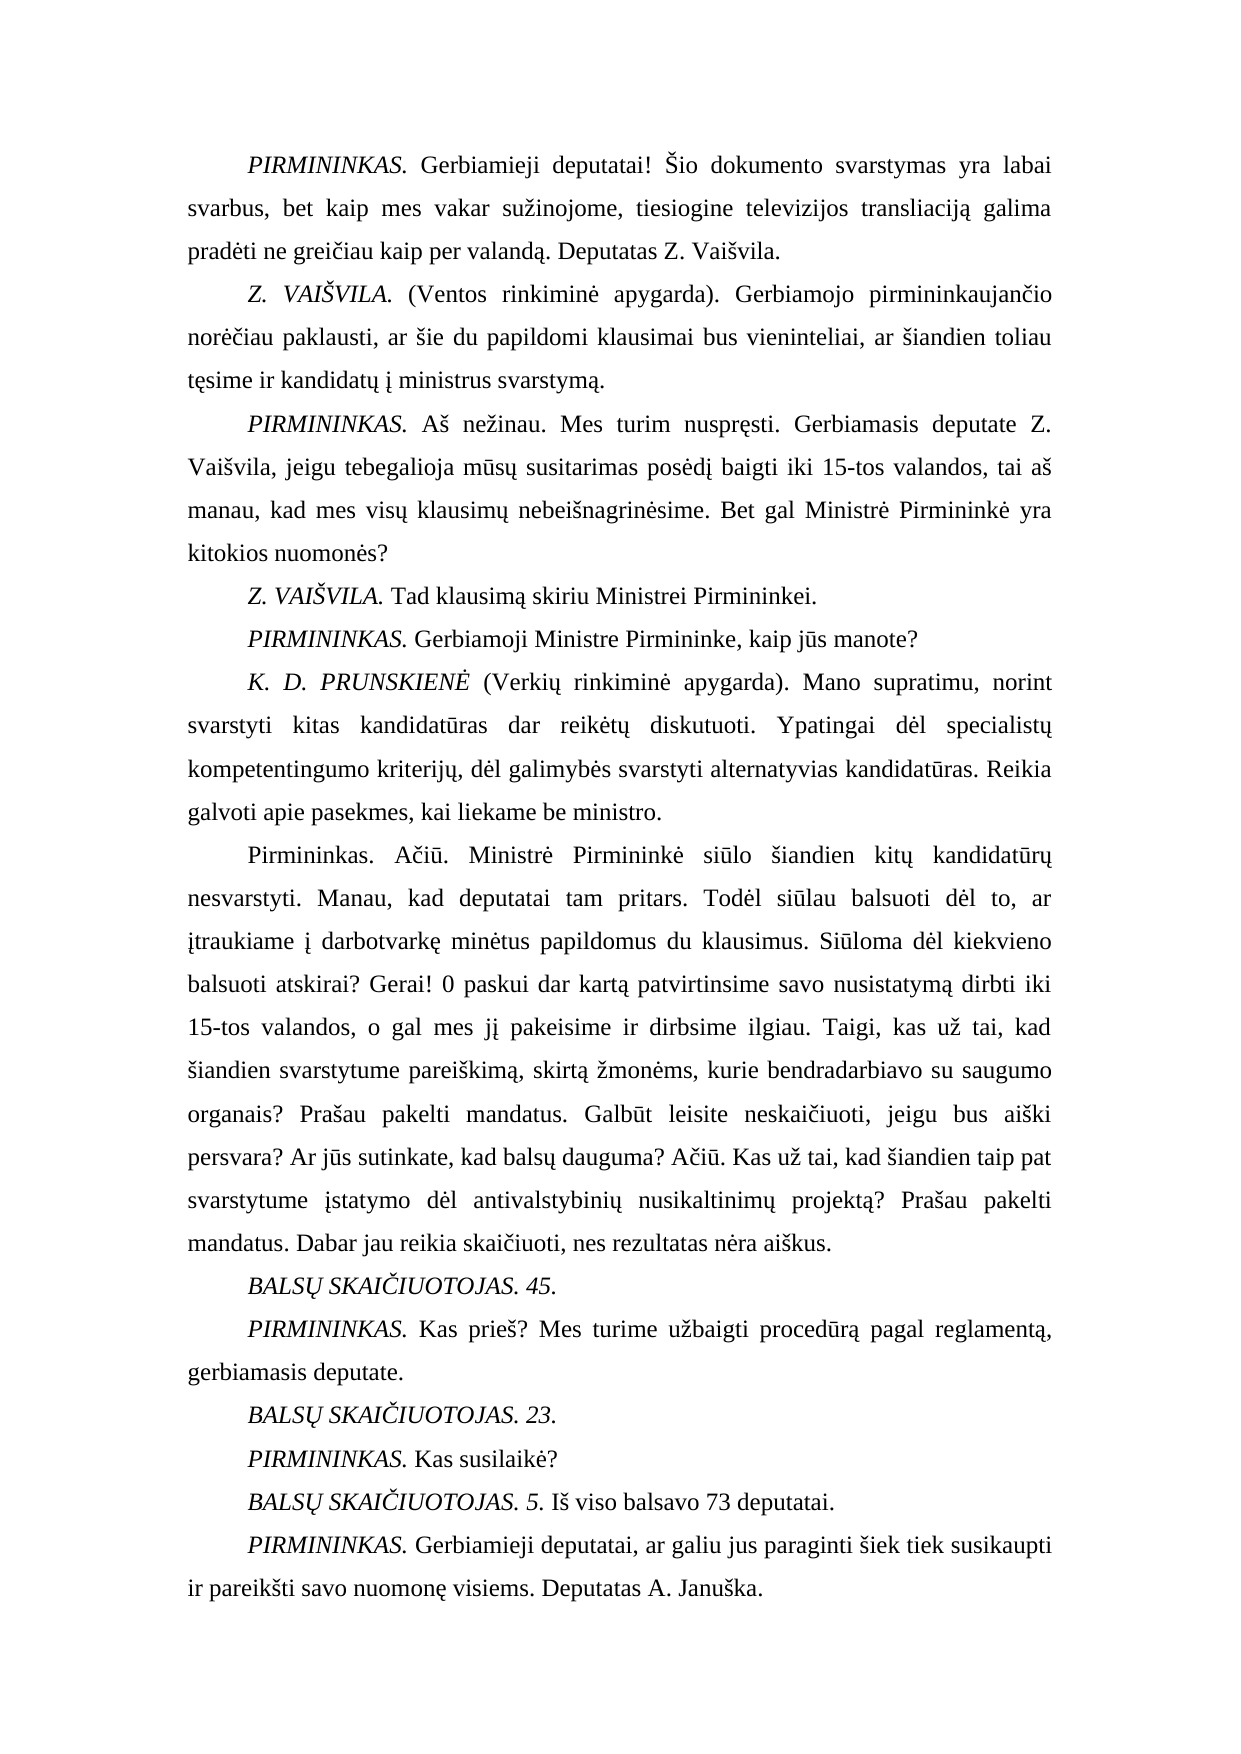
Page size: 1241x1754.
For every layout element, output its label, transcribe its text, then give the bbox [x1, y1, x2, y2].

text Balsų skaičiuotojas. 23. [187, 1401, 1053, 1429]
text Balsų skaičiuotojas. 5. Iš viso balsavo 73 deputatai. [187, 1487, 1053, 1516]
text Pirmininkas. Ačiū. Ministrė Pirmininkė siūlo šiandien kitų kandidatūrų nesvarstyti. Manau, kad deputatai tam pritars. Todėl siūlau balsuoti dėl to, ar įtraukiame į darbotvarkę minėtus papildomus du klausimus. Siūloma dėl kiekvieno balsuoti atskirai? Gerai! 0 paskui dar kartą patvirtinsime savo nusistatymą dirbti iki 15-tos valandos, о gal mes jį pakeisime ir dirbsime ilgiau. Taigi, kas už tai, kad šiandien svarstytume pareiškimą, skirtą žmonėms, kurie bendradarbiavo su saugumo organais? Prašau pakelti mandatus. Galbūt leisite neskaičiuoti, jeigu bus aiški persvara? Ar jūs sutinkate, kad balsų dauguma? Ačiū. Kas už tai, kad šiandien taip pat svarstytume įstatymo dėl antivalstybinių nusikaltinimų projektą? Prašau pakelti mandatus. Dabar jau reikia skaičiuoti, nes rezultatas nėra aiškus. [187, 840, 1053, 1257]
text Balsų skaičiuotojas. 45. [187, 1271, 1053, 1300]
text K. D. Prunskienė (Verkių rinkiminė apygarda). Mano supratimu, norint svarstyti kitas kandidatūras dar reikėtų diskutuoti. Ypatingai dėl specialistų kompetentingumo kriterijų, dėl galimybės svarstyti alternatyvias kandidatūras. Reikia galvoti apie pasekmes, kai liekame be ministro. [187, 667, 1053, 826]
text Z. Vaišvila. (Ventos rinkiminė apygarda). Gerbiamojo pirmininkaujančio norėčiau paklausti, ar šie du papildomi klausimai bus vieninteliai, ar šiandien toliau tęsime ir kandidatų į ministrus svarstymą. [187, 279, 1053, 394]
text Pirmininkas. Kas susilaikė? [187, 1444, 1053, 1472]
text Pirmininkas. Gerbiamieji deputatai! Šio dokumento svarstymas yra labai svarbus, bet kaip mes vakar sužinojome, tiesiogine televizijos transliaciją galima pradėti ne greičiau kaip per valandą. Deputatas Z. Vaišvila. [187, 150, 1053, 265]
text Pirmininkas. Gerbiamoji Ministre Pirmininke, kaip jūs manote? [187, 624, 1053, 653]
text Pirmininkas. Gerbiamieji deputatai, ar galiu jus paraginti šiek tiek susikaupti ir pareikšti savo nuomonę visiems. Deputatas A. Januška. [187, 1530, 1053, 1602]
text Pirmininkas. Kas prieš? Mes turime užbaigti procedūrą pagal reglamentą, gerbiamasis deputate. [187, 1314, 1053, 1386]
text Z. Vaišvila. Tad klausimą skiriu Ministrei Pirmininkei. [187, 581, 1053, 610]
text Pirmininkas. Aš nežinau. Mes turim nuspręsti. Gerbiamasis deputate Z. Vaišvila, jeigu tebegalioja mūsų susitarimas posėdį baigti iki 15-tos valandos, tai aš manau, kad mes visų klausimų nebeišnagrinėsime. Bet gal Ministrė Pirmininkė yra kitokios nuomonės? [187, 409, 1053, 567]
